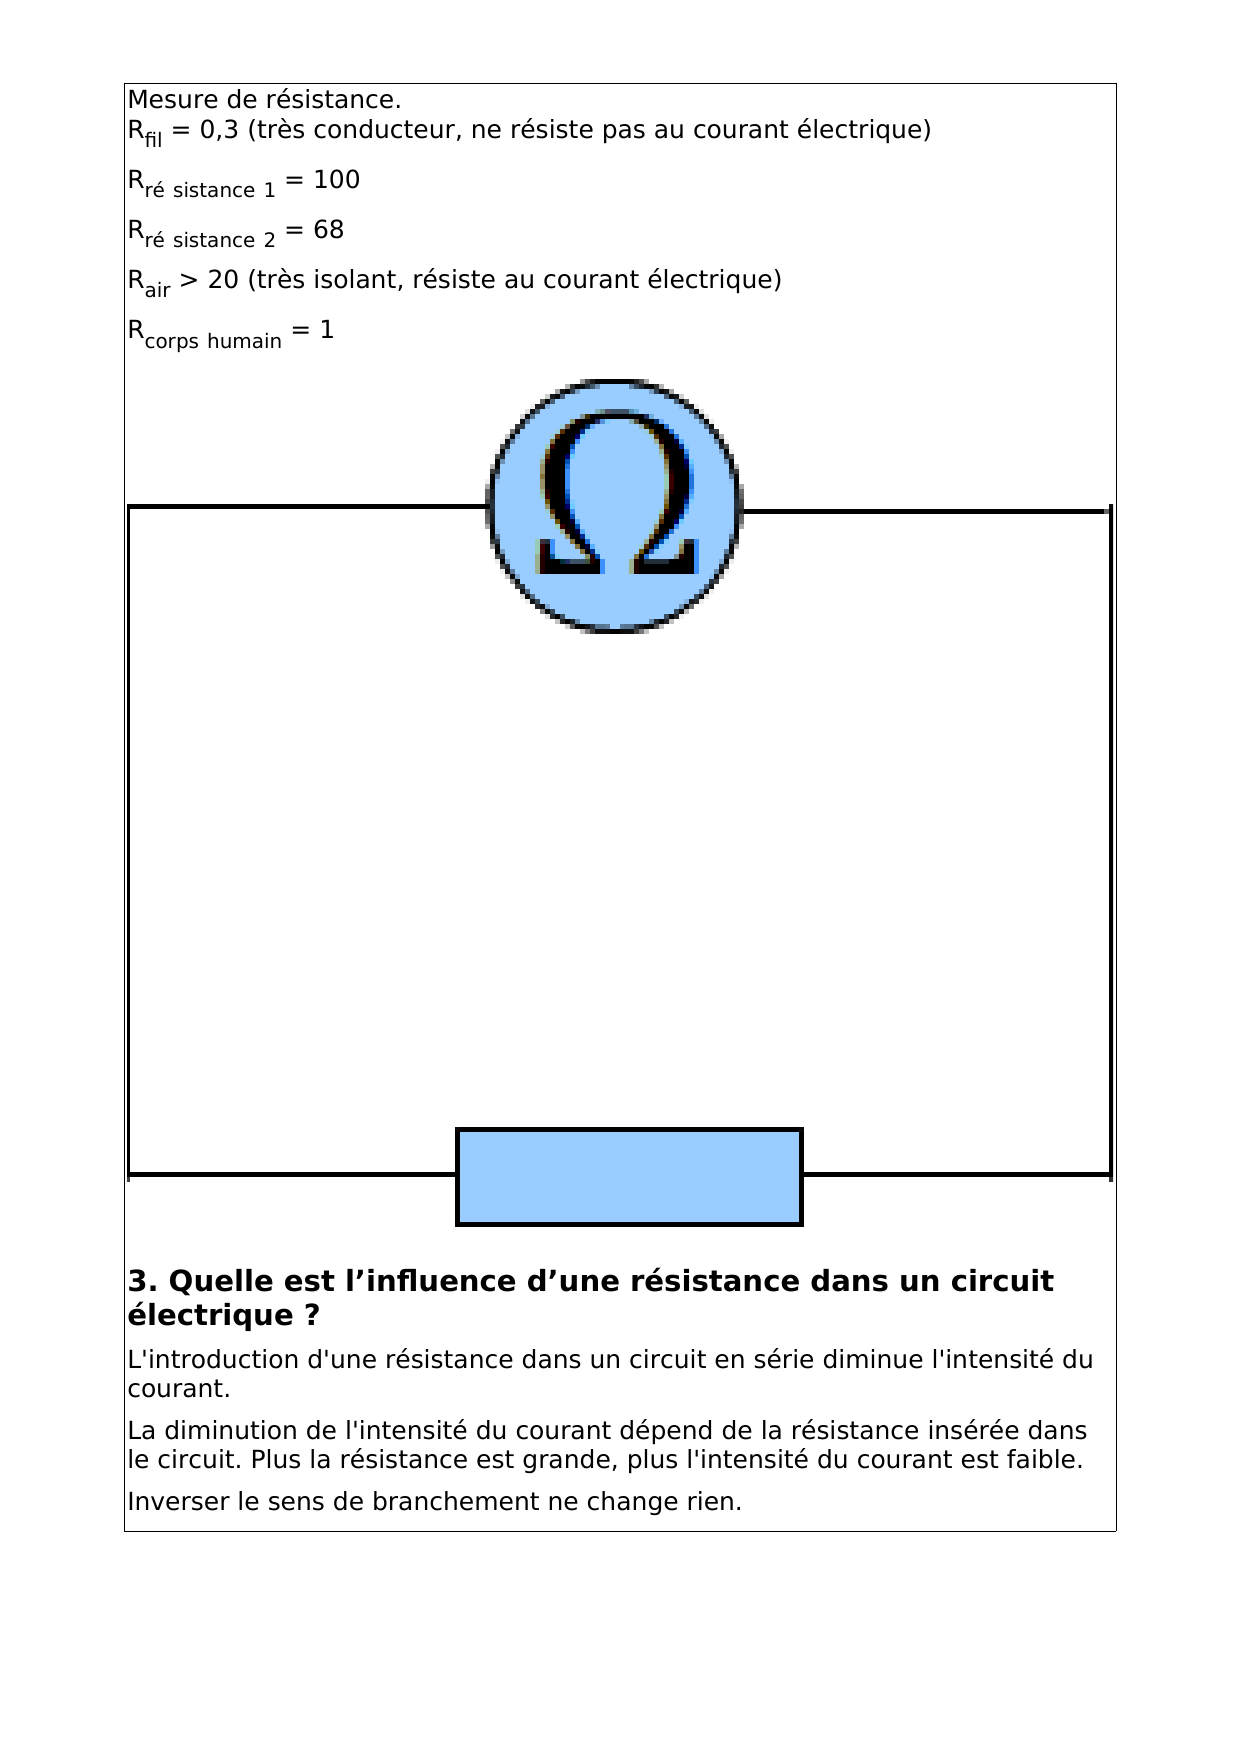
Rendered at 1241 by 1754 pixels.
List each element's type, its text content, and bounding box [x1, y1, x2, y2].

table_header Mesure de résistance. Rfil = 0,3 (très conducteur, ne résiste pas au courant électrique) Rré sistance 1 = 100 Rré sistance 2 = 68 Rair > 20 (très isolant, résiste au courant électrique) Rcorps humain = 1 3. Quelle est l’influence d’une résistance dans un circuit électrique ? L'introduction d'une résistance dans un circuit en série diminue l'intensité du courant. La diminution de l'intensité du courant dépend de la résistance insérée dans le circuit. Plus la résistance est grande, plus l'intensité du courant est faible. Inverser le sens de branchement ne change rien. [125, 84, 1116, 1531]
picture [127, 365, 1114, 1227]
